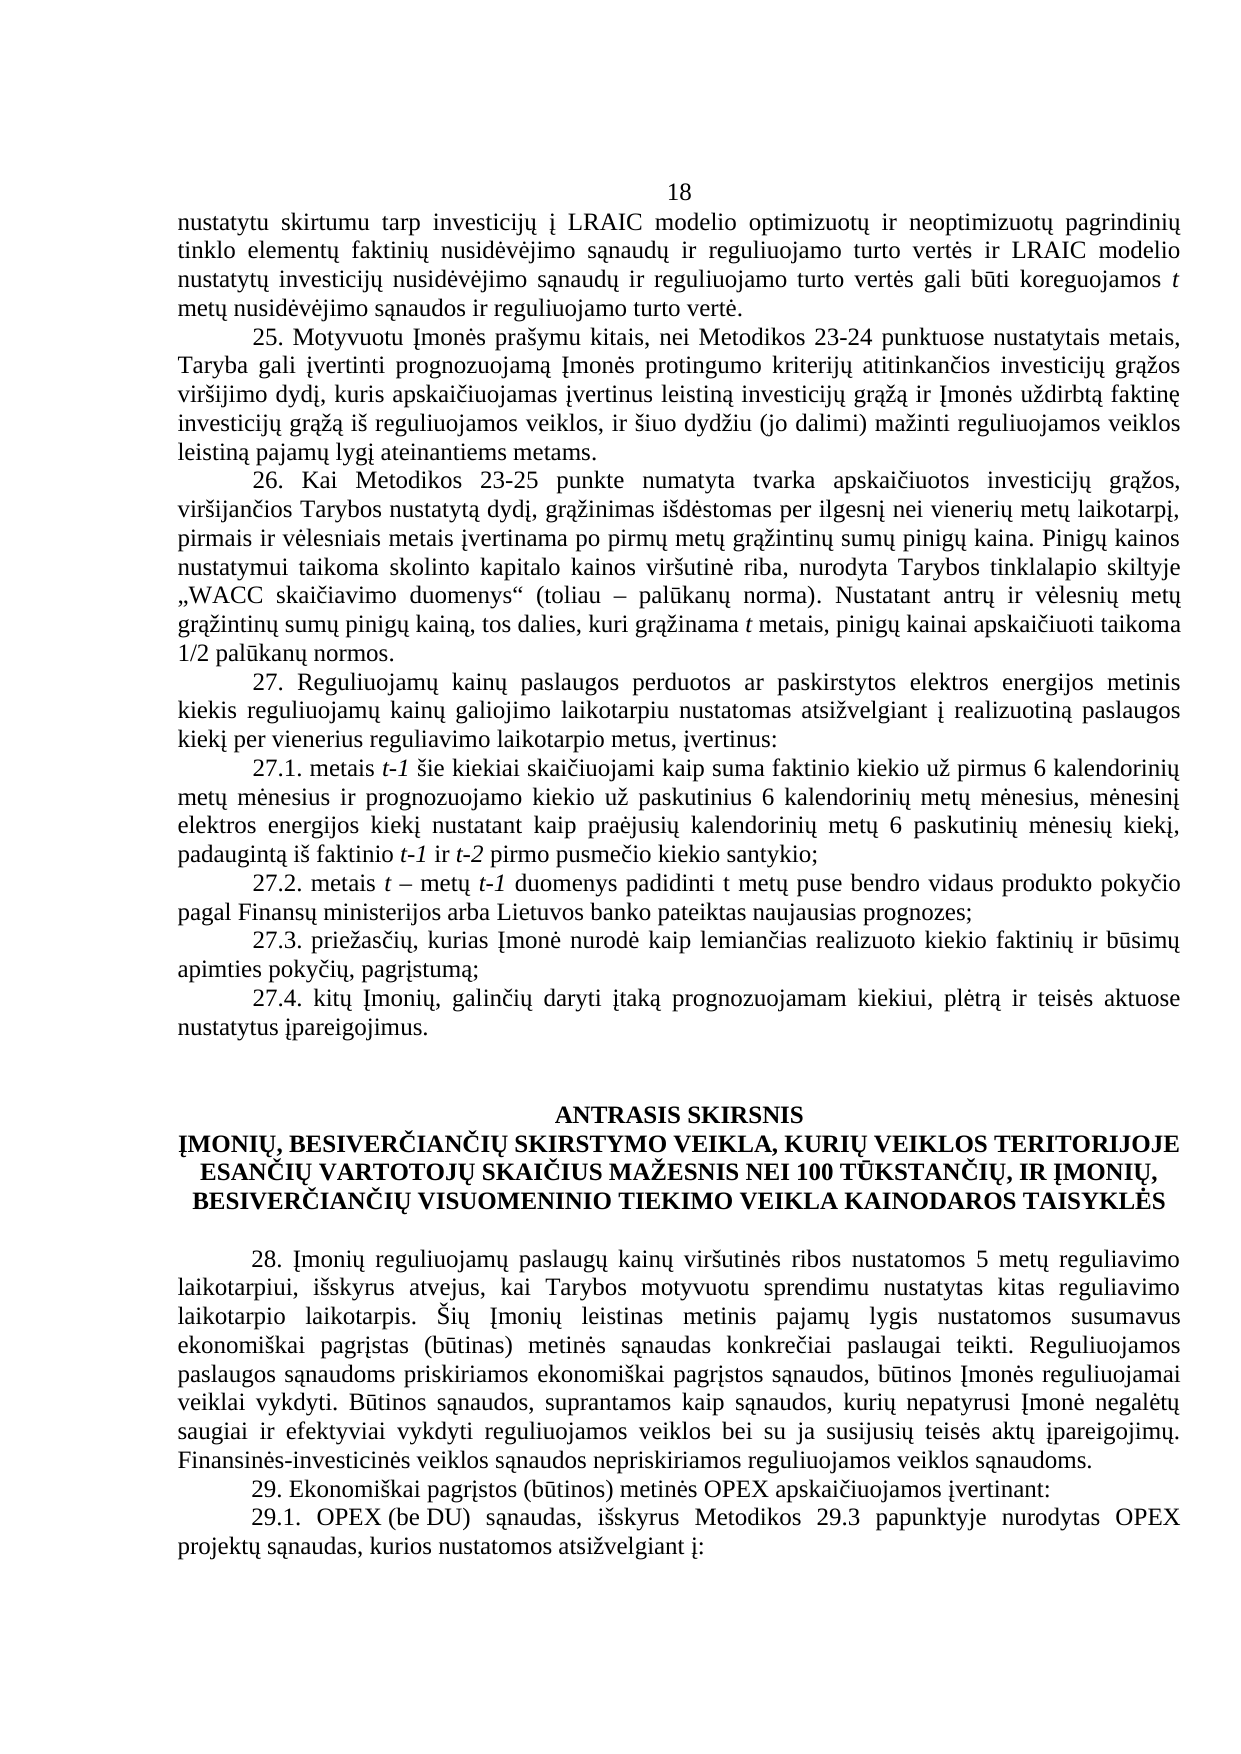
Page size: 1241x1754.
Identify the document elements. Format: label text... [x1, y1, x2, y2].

text 27.1. metais t-1 šie kiekiai skaičiuojami kaip suma faktinio kiekio už pirmus 6 kalendorinių metų mėnesius ir prognozuojamo kiekio už paskutinius 6 kalendorinių metų mėnesius, mėnesinį elektros energijos kiekį nustatant kaip praėjusių kalendorinių metų 6 paskutinių mėnesių kiekį, padaugintą iš faktinio t-1 ir t-2 pirmo pusmečio kiekio santykio; [177, 753, 1181, 868]
text ĮMONIŲ, BESIVERČIANČIŲ SKIRSTYMO VEIKLA, KURIŲ VEIKLOS TERITORIJOJE ESANČIŲ VARTOTOJŲ SKAIČIUS MAŽESNIS NEI 100 TŪKSTANČIŲ, IR ĮMONIŲ, BESIVERČIANČIŲ VISUOMENINIO TIEKIMO VEIKLA KAINODAROS TAISYKLĖS [177, 1129, 1181, 1215]
text 29. Ekonomiškai pagrįstos (būtinos) metinės OPEX apskaičiuojamos įvertinant: [177, 1474, 1181, 1502]
text 26. Kai Metodikos 23-25 punkte numatyta tvarka apskaičiuotos investicijų grąžos, viršijančios Tarybos nustatytą dydį, grąžinimas išdėstomas per ilgesnį nei vienerių metų laikotarpį, pirmais ir vėlesniais metais įvertinama po pirmų metų grąžintinų sumų pinigų kaina. Pinigų kainos nustatymui taikoma skolinto kapitalo kainos viršutinė riba, nurodyta Tarybos tinklalapio skiltyje „WACC skaičiavimo duomenys“ (toliau – palūkanų norma). Nustatant antrų ir vėlesnių metų grąžintinų sumų pinigų kainą, tos dalies, kuri grąžinama t metais, pinigų kainai apskaičiuoti taikoma 1/2 palūkanų normos. [177, 465, 1181, 667]
text 25. Motyvuotu Įmonės prašymu kitais, nei Metodikos 23-24 punktuose nustatytais metais, Taryba gali įvertinti prognozuojamą Įmonės protingumo kriterijų atitinkančios investicijų grąžos viršijimo dydį, kuris apskaičiuojamas įvertinus leistiną investicijų grąžą ir Įmonės uždirbtą faktinę investicijų grąžą iš reguliuojamos veiklos, ir šiuo dydžiu (jo dalimi) mažinti reguliuojamos veiklos leistiną pajamų lygį ateinantiems metams. [177, 322, 1181, 465]
text ANTRASIS SKIRSNIS [177, 1100, 1181, 1129]
text 27.4. kitų Įmonių, galinčių daryti įtaką prognozuojamam kiekiui, plėtrą ir teisės aktuose nustatytus įpareigojimus. [177, 983, 1181, 1040]
text 28. Įmonių reguliuojamų paslaugų kainų viršutinės ribos nustatomos 5 metų reguliavimo laikotarpiui, išskyrus atvejus, kai Tarybos motyvuotu sprendimu nustatytas kitas reguliavimo laikotarpio laikotarpis. Šių Įmonių leistinas metinis pajamų lygis nustatomos susumavus ekonomiškai pagrįstas (būtinas) metinės sąnaudas konkrečiai paslaugai teikti. Reguliuojamos paslaugos sąnaudoms priskiriamos ekonomiškai pagrįstos sąnaudos, būtinos Įmonės reguliuojamai veiklai vykdyti. Būtinos sąnaudos, suprantamos kaip sąnaudos, kurių nepatyrusi Įmonė negalėtų saugiai ir efektyviai vykdyti reguliuojamos veiklos bei su ja susijusių teisės aktų įpareigojimų. Finansinės-investicinės veiklos sąnaudos nepriskiriamos reguliuojamos veiklos sąnaudoms. [177, 1244, 1181, 1474]
text 29.1. OPEX (be DU) sąnaudas, išskyrus Metodikos 29.3 papunktyje nurodytas OPEX projektų sąnaudas, kurios nustatomos atsižvelgiant į: [177, 1502, 1181, 1560]
text 27.3. priežasčių, kurias Įmonė nurodė kaip lemiančias realizuoto kiekio faktinių ir būsimų apimties pokyčių, pagrįstumą; [177, 925, 1181, 983]
text 27.2. metais t – metų t-1 duomenys padidinti t metų puse bendro vidaus produkto pokyčio pagal Finansų ministerijos arba Lietuvos banko pateiktas naujausias prognozes; [177, 868, 1181, 925]
text nustatytu skirtumu tarp investicijų į LRAIC modelio optimizuotų ir neoptimizuotų pagrindinių tinklo elementų faktinių nusidėvėjimo sąnaudų ir reguliuojamo turto vertės ir LRAIC modelio nustatytų investicijų nusidėvėjimo sąnaudų ir reguliuojamo turto vertės gali būti koreguojamos t metų nusidėvėjimo sąnaudos ir reguliuojamo turto vertė. [177, 207, 1181, 322]
text 27. Reguliuojamų kainų paslaugos perduotos ar paskirstytos elektros energijos metinis kiekis reguliuojamų kainų galiojimo laikotarpiu nustatomas atsižvelgiant į realizuotiną paslaugos kiekį per vienerius reguliavimo laikotarpio metus, įvertinus: [177, 667, 1181, 753]
